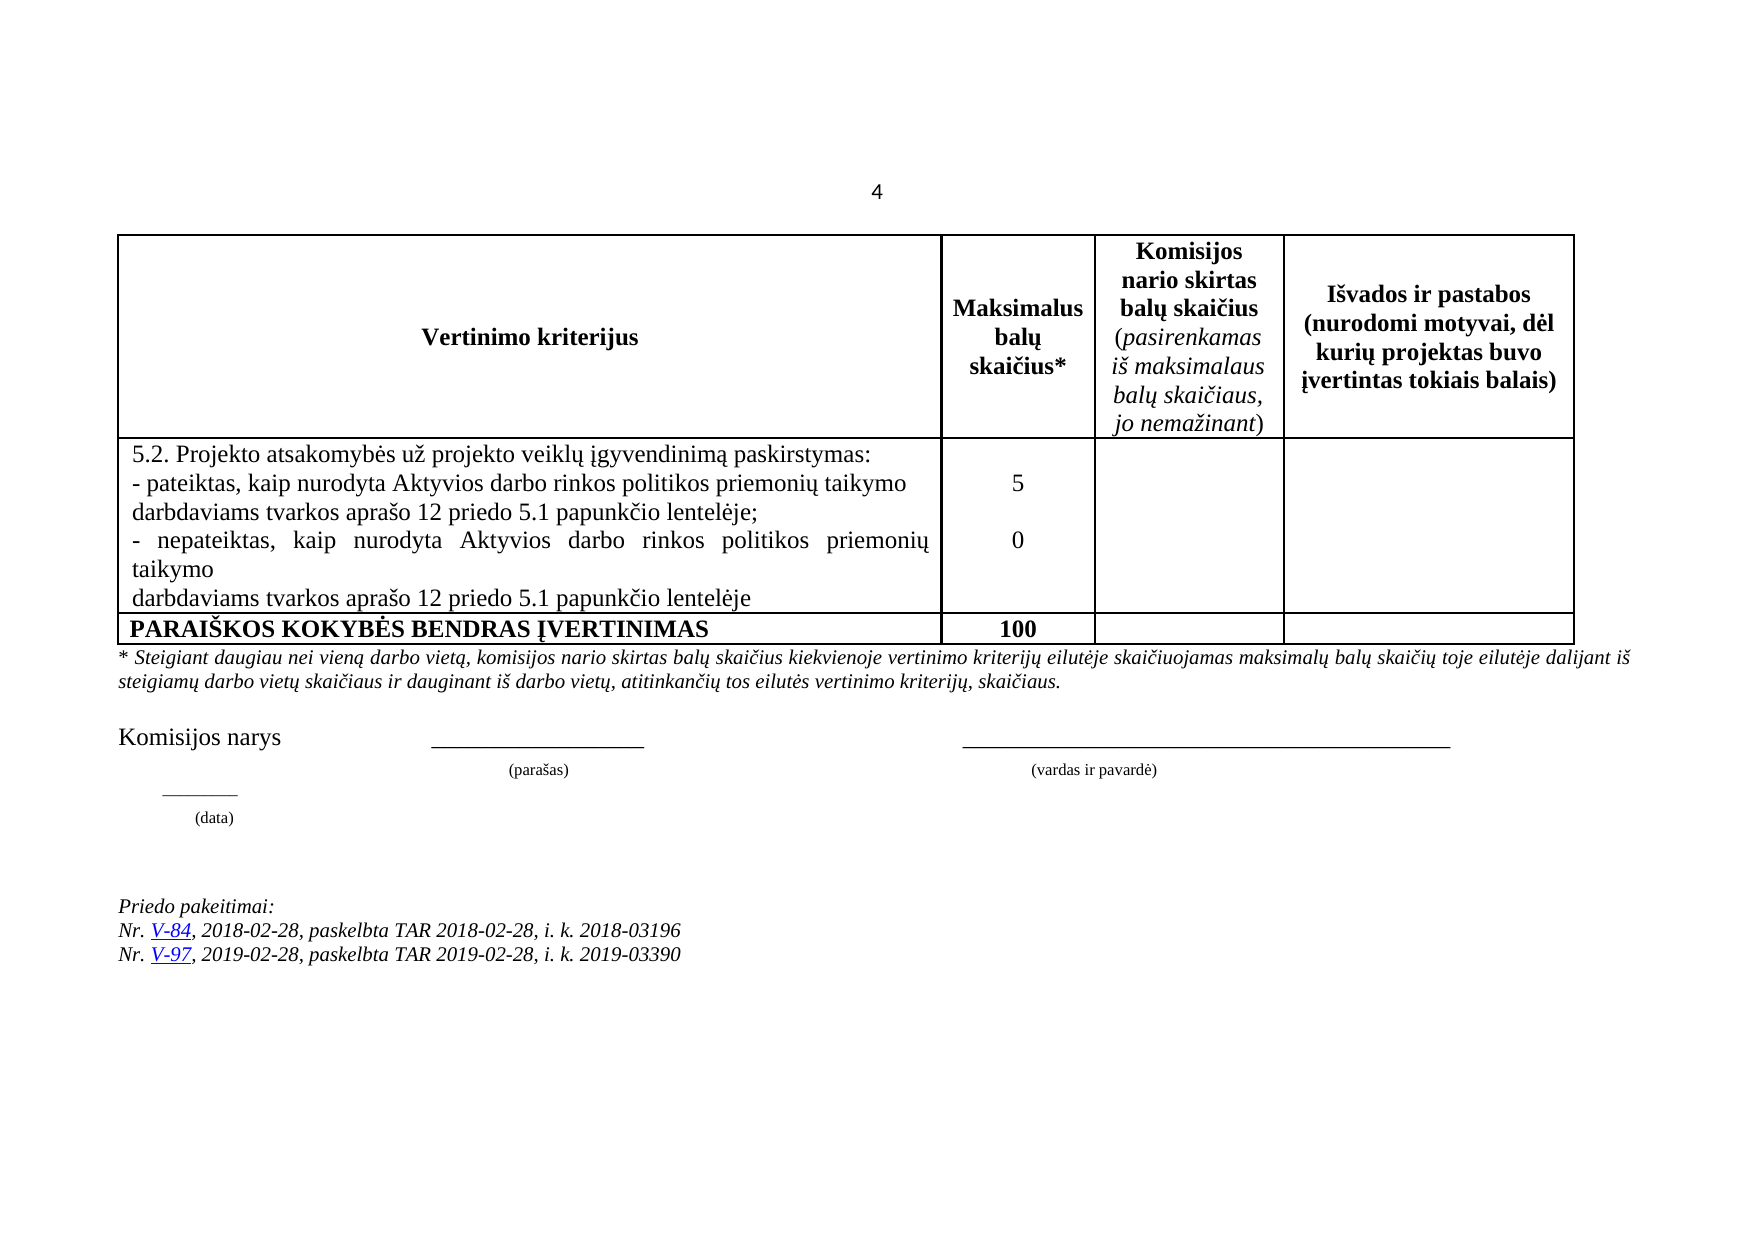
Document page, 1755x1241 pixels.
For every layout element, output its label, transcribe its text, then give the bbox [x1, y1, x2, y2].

table_cell [1096, 614, 1283, 643]
text * Steigiant daugiau nei vieną darbo vietą, komisijos nario skirtas balų skaičius kiekvienoje vertinimo kriterijų eilutėje skaičiuojamas maksimalų balų skaičių toje eilutėje dalijant iš steigiamų darbo vietų skaičiaus ir dauginant iš darbo vietų, atitinkančių tos eilutės vertinimo kriterijų, skaičiaus. [118, 645, 1636, 693]
table_header Maksimalus balų skaičius* [943, 236, 1094, 437]
text (parašas) (vardas ir pavardė) [253, 750, 1636, 779]
text Nr. V-84, 2018-02-28, paskelbta TAR 2018-02-28, i. k. 2018-03196 [118, 918, 1636, 942]
table_header Komisijos nario skirtas balų skaičius (pasirenkamas iš maksimalaus balų skaičiaus, jo nemažinant) [1096, 236, 1283, 437]
text _________ [118, 779, 1636, 808]
table_header Išvados ir pastabos (nurodomi motyvai, dėl kurių projektas buvo įvertintas tokiais balais) [1285, 236, 1573, 437]
table_cell 5.2. Projekto atsakomybės už projekto veiklų įgyvendinimą paskirstymas: - pateiktas, kaip nurodyta Aktyvios darbo rinkos politikos priemonių taikymo darbdaviams tvarkos aprašo 12 priedo 5.1 papunkčio lentelėje; - nepateiktas, kaip nurodyta Aktyvios darbo rinkos politikos priemonių taikymo darbdaviams tvarkos aprašo 12 priedo 5.1 papunkčio lentelėje [119, 439, 940, 612]
table_cell [1096, 439, 1283, 612]
table_header Vertinimo kriterijus [119, 236, 940, 437]
text (data) [118, 808, 1636, 837]
text Priedo pakeitimai: [118, 894, 1636, 918]
text Nr. V-97, 2019-02-28, paskelbta TAR 2019-02-28, i. k. 2019-03390 [118, 942, 1636, 966]
table_cell [1285, 614, 1573, 643]
table_cell 100 [943, 614, 1094, 643]
table_cell PARAIŠKOS KOKYBĖS BENDRAS ĮVERTINIMAS [119, 614, 940, 643]
table_cell 5 0 [943, 439, 1094, 612]
text Komisijos narys _________________ _______________________________________ [118, 722, 1636, 750]
table_cell [1285, 439, 1573, 612]
